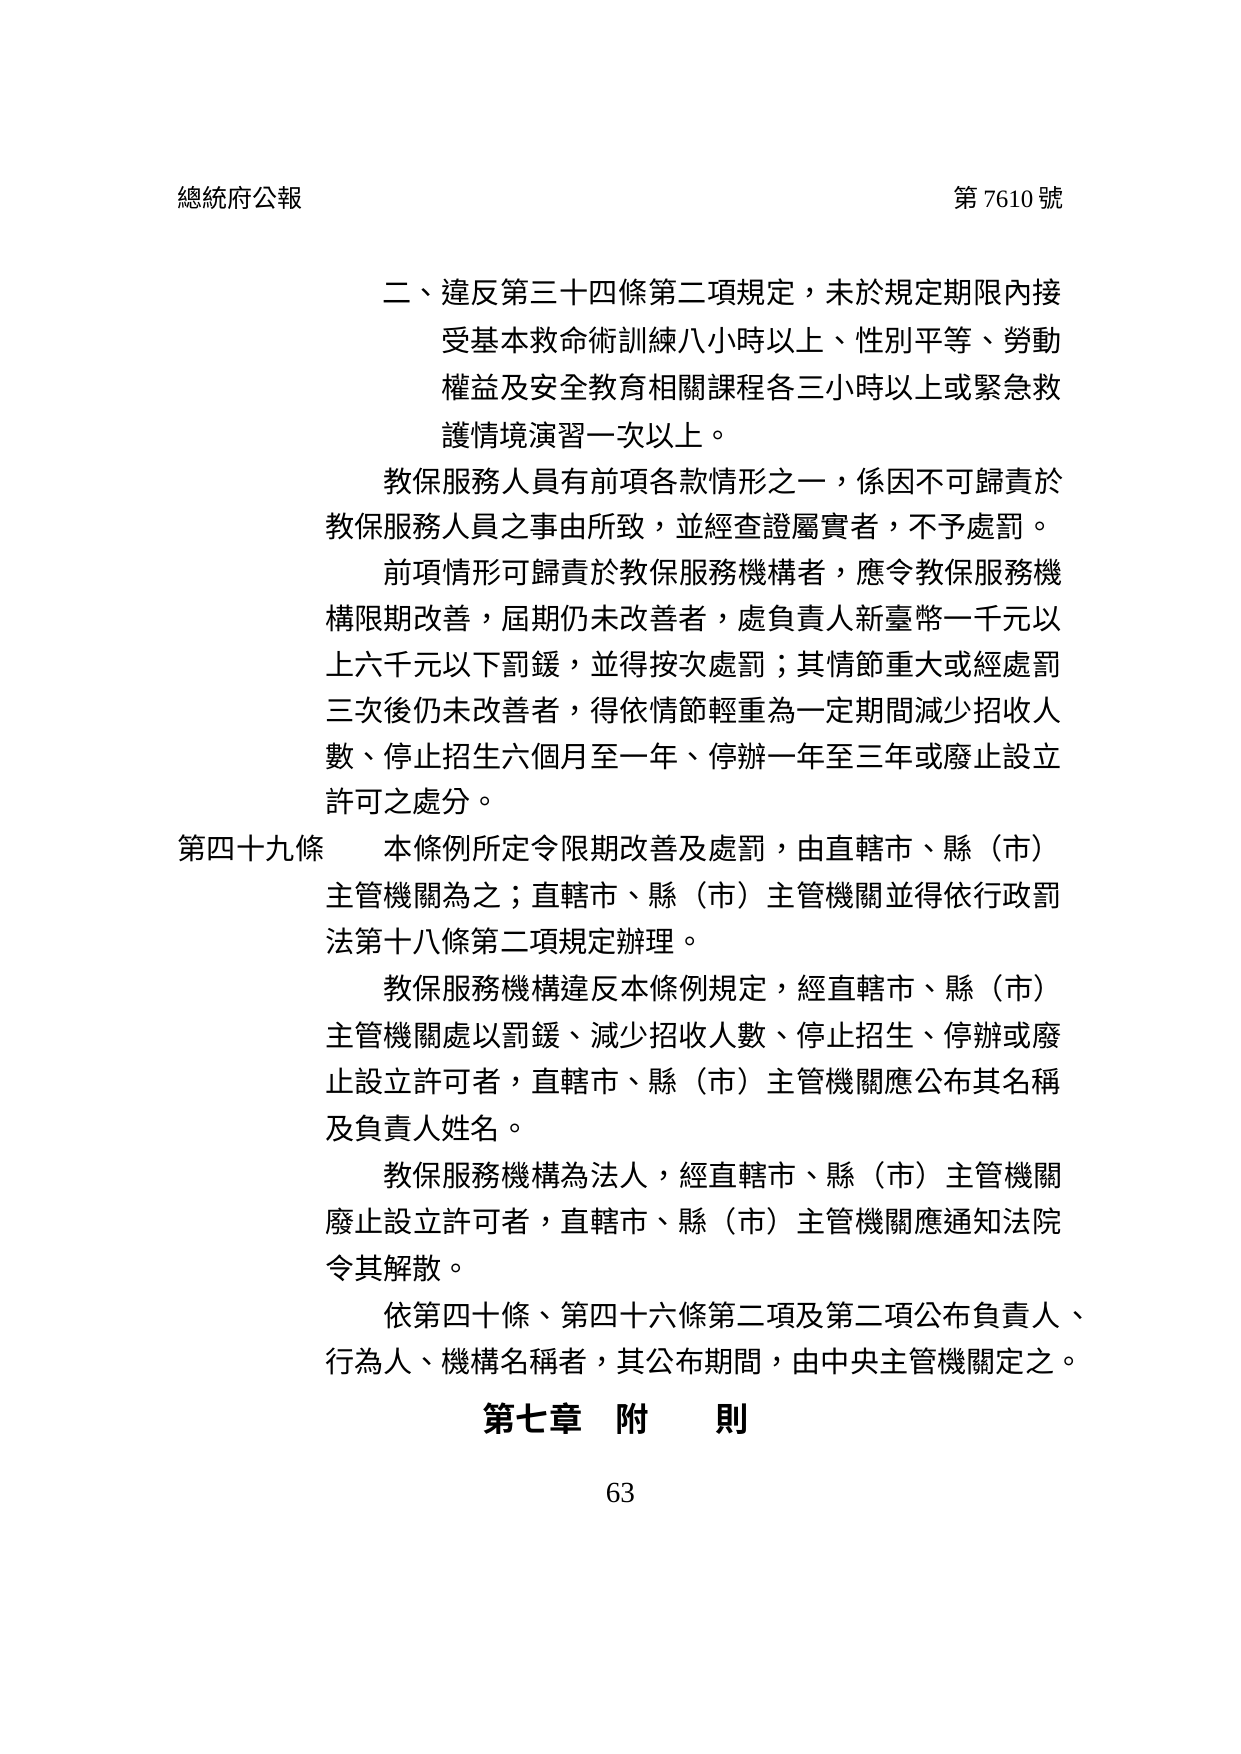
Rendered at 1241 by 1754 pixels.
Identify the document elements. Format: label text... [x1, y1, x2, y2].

text 二、 違反第三十四條第二項規定，未於規定期限內接受基本救命術訓練八小時以上、性別平等、勞動權益及安全教育相關課程各三小時以上或緊急救護情境演習一次以上。 [382, 266, 1063, 455]
text 教保服務人員有前項各款情形之一，係因不可歸責於教保服務人員之事由所致，並經查證屬實者，不予處罰。 [325, 455, 1063, 547]
text 前項情形可歸責於教保服務機構者，應令教保服務機構限期改善，屆期仍未改善者，處負責人新臺幣一千元以上六千元以下罰鍰，並得按次處罰；其情節重大或經處罰三次後仍未改善者，得依情節輕重為一定期間減少招收人數、停止招生六個月至一年、停辦一年至三年或廢止設立許可之處分。 [325, 547, 1063, 822]
text 教保服務機構為法人，經直轄市、縣（市）主管機關廢止設立許可者，直轄市、縣（市）主管機關應通知法院令其解散。 [325, 1149, 1063, 1289]
text 教保服務機構違反本條例規定，經直轄市、縣（市）主管機關處以罰鍰、減少招收人數、停止招生、停辦或廢止設立許可者，直轄市、縣（市）主管機關應公布其名稱及負責人姓名。 [325, 962, 1063, 1149]
text 依第四十條、第四十六條第二項及第二項公布負責人、行為人、機構名稱者，其公布期間，由中央主管機關定之。 [325, 1289, 1063, 1382]
text 第四十九條 本條例所定令限期改善及處罰，由直轄市、縣（市）主管機關為之；直轄市、縣（市）主管機關並得依行政罰法第十八條第二項規定辦理。 [177, 822, 1063, 962]
text 第七章 附 則 [482, 1394, 1063, 1441]
